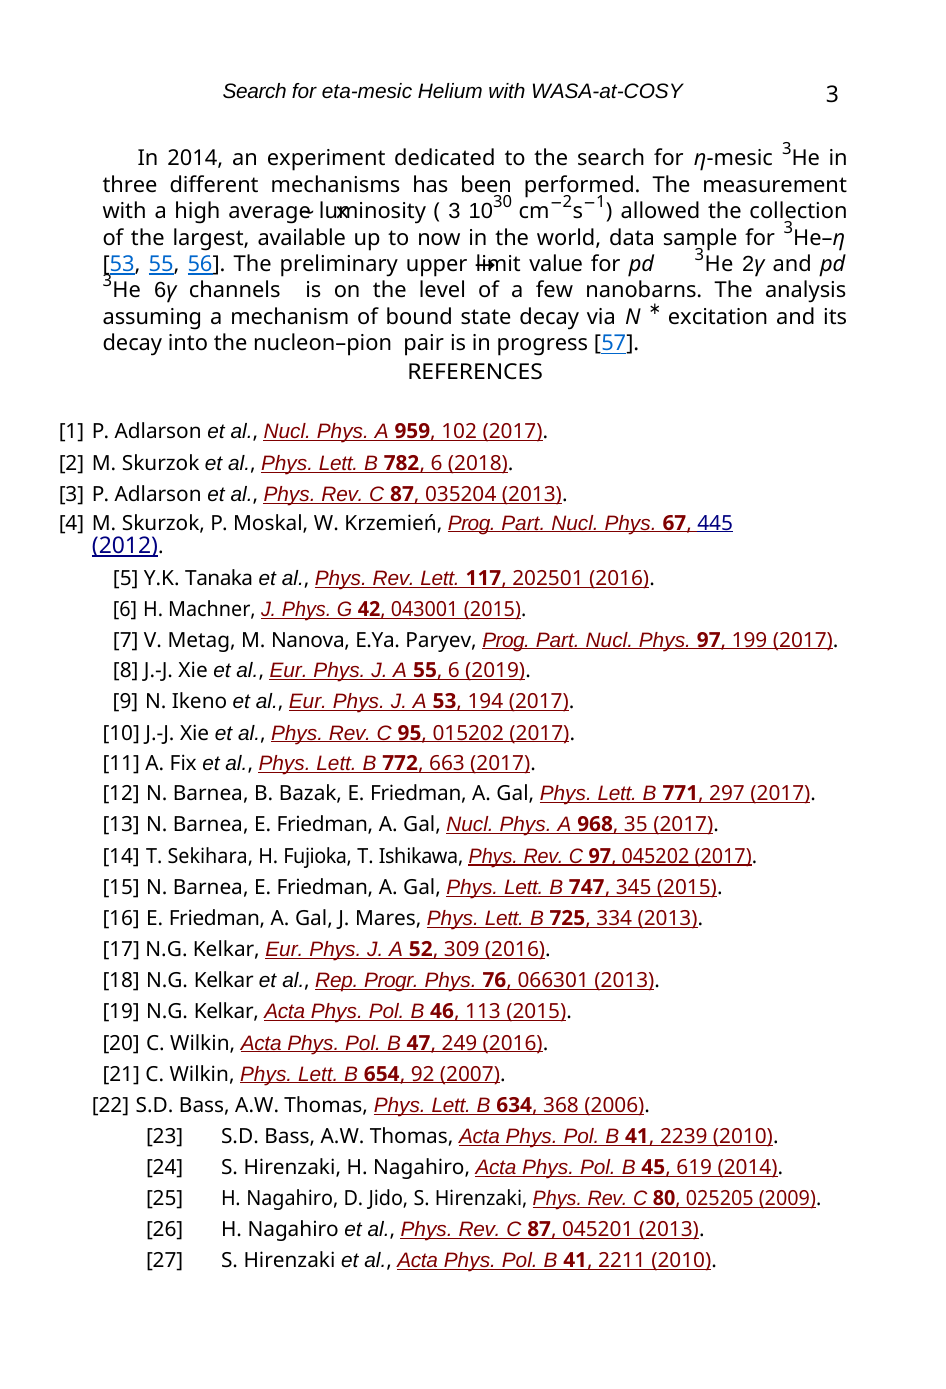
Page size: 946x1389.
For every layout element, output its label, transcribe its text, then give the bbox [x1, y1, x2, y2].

list M. Skurzok, P. Moskal, W. Krzemień, Prog. Part. Nucl. Phys. 67, 445 (2012). [58, 511, 788, 558]
text [9] N. Ikeno et al., Eur. Phys. J. A 53, 194 (2017). [10] J.-J. Xie et al., Phys. Rev. C 95, 015202 (2017). [102, 686, 616, 746]
list S.D. Bass, A.W. Thomas, Acta Phys. Pol. B 41, 2239 (2010). [146, 1121, 858, 1149]
list T. Sekihara, H. Fujioka, T. Ishikawa, Phys. Rev. C 97, 045202 (2017). [102, 841, 858, 869]
list H. Nagahiro et al., Phys. Rev. C 87, 045201 (2013). [146, 1214, 858, 1243]
list N. Barnea, E. Friedman, A. Gal, Phys. Lett. B 747, 345 (2015). [102, 872, 858, 900]
list N.G. Kelkar et al., Rep. Progr. Phys. 76, 066301 (2013). [102, 965, 858, 994]
list N.G. Kelkar, Acta Phys. Pol. B 46, 113 (2015). [102, 996, 858, 1025]
text [7] V. Metag, M. Nanova, E.Ya. Paryev, Prog. Part. Nucl. Phys. 97, 199 (2017). [113, 626, 858, 652]
text In 2014, an experiment dedicated to the search for η-mesic 3He in three different mechanisms has been performed. The measurement with a high average luminosity ( 3 1030 cm−2s−1) allowed the collection of the largest, available up to now in the world, data sample for 3He–η [53, 55, 56]. The preliminary upper limit value for pd 3He 2γ and pd 3He 6γ channels is on the level of a few nanobarns. The analysis assuming a mechanism of bound state decay via N ∗ excitation and its decay into the nucleon–pion pair is in progress [57]. [102, 144, 848, 356]
text [8] J.-J. Xie et al., Eur. Phys. J. A 55, 6 (2019). [113, 655, 858, 684]
list P. Adlarson et al., Phys. Rev. C 87, 035204 (2013). [58, 479, 858, 507]
text [11] A. Fix et al., Phys. Lett. B 772, 663 (2017). [102, 749, 858, 776]
list S. Hirenzaki et al., Acta Phys. Pol. B 41, 2211 (2010). [146, 1246, 858, 1274]
list H. Nagahiro, D. Jido, S. Hirenzaki, Phys. Rev. C 80, 025205 (2009). [146, 1183, 858, 1212]
list N. Barnea, E. Friedman, A. Gal, Nucl. Phys. A 968, 35 (2017). [102, 809, 858, 838]
list S. Hirenzaki, H. Nagahiro, Acta Phys. Pol. B 45, 619 (2014). [146, 1152, 858, 1181]
text [17] N.G. Kelkar, Eur. Phys. J. A 52, 309 (2016). [102, 934, 858, 963]
list E. Friedman, A. Gal, J. Mares, Phys. Lett. B 725, 334 (2013). [102, 903, 858, 931]
list N. Barnea, B. Bazak, E. Friedman, A. Gal, Phys. Lett. B 771, 297 (2017). [102, 778, 858, 807]
text [5] Y.K. Tanaka et al., Phys. Rev. Lett. 117, 202501 (2016). [6] H. Machner, J. Phys. G 42, 043001 (2015). [113, 563, 675, 623]
list C. Wilkin, Acta Phys. Pol. B 47, 249 (2016). [102, 1028, 858, 1056]
text → → [474, 254, 680, 293]
list P. Adlarson et al., Nucl. Phys. A 959, 102 (2017). [58, 417, 858, 445]
list S.D. Bass, A.W. Thomas, Phys. Lett. B 634, 368 (2006). [92, 1090, 858, 1118]
text [21] C. Wilkin, Phys. Lett. B 654, 92 (2007). [102, 1059, 858, 1087]
list M. Skurzok et al., Phys. Lett. B 782, 6 (2018). [58, 448, 858, 476]
text ∼ × [299, 201, 353, 224]
text REFERENCES [399, 356, 551, 386]
